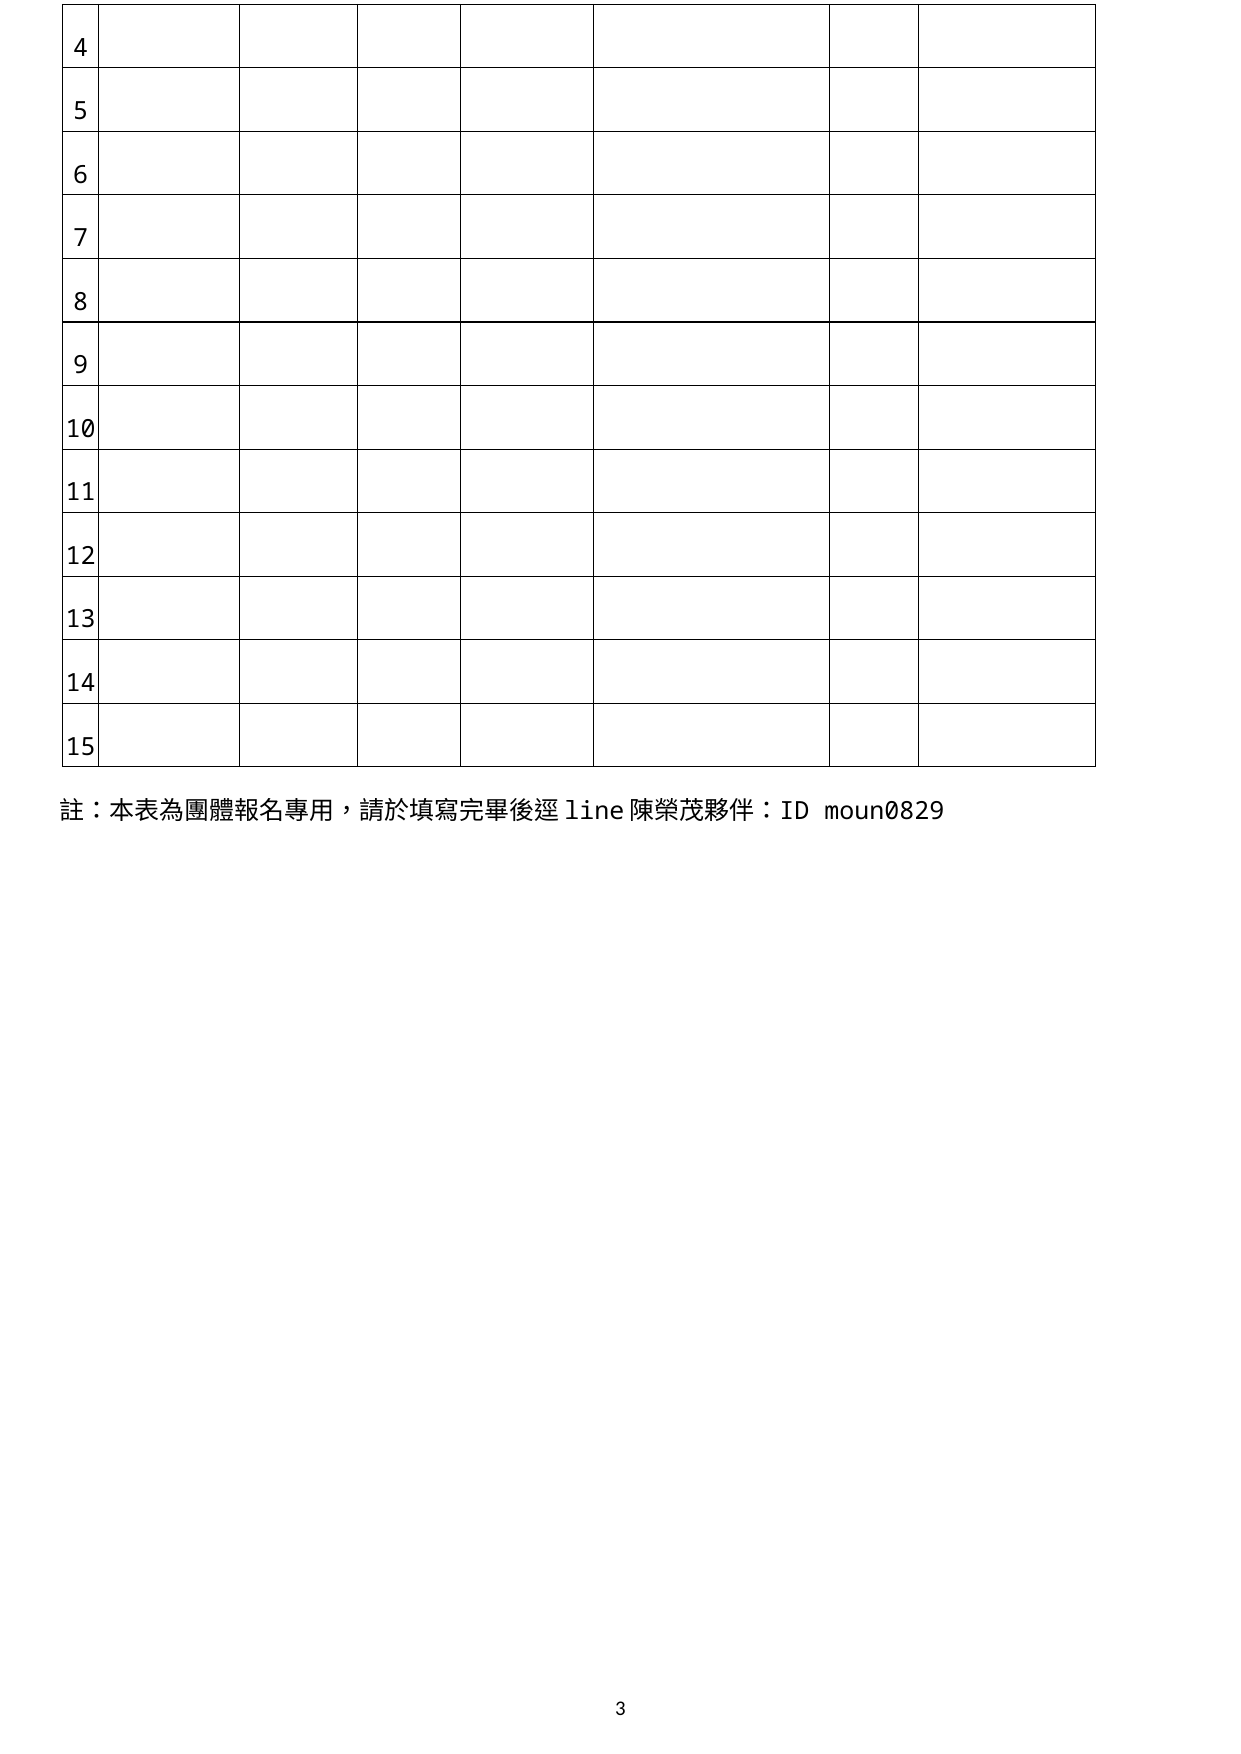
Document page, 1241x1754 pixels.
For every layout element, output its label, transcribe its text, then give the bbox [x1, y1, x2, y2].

table_cell [240, 704, 357, 766]
table_cell [830, 132, 918, 194]
table_cell [240, 68, 357, 131]
table_cell [594, 68, 829, 131]
table_cell [919, 68, 1095, 131]
table_cell [99, 640, 239, 703]
table_cell [99, 577, 239, 639]
table_cell [358, 513, 460, 576]
table_cell [919, 450, 1095, 512]
table_cell [594, 323, 829, 385]
table_cell [461, 577, 593, 639]
table_cell [99, 195, 239, 258]
table_cell [461, 323, 593, 385]
table_cell 7 [63, 195, 98, 258]
table_cell [594, 640, 829, 703]
table_cell [830, 640, 918, 703]
table_cell [99, 68, 239, 131]
table_cell 12 [63, 513, 98, 576]
table_cell [99, 323, 239, 385]
table_cell [830, 5, 918, 67]
table_cell [461, 704, 593, 766]
table_cell 14 [63, 640, 98, 703]
table_cell [358, 323, 460, 385]
table_cell [594, 704, 829, 766]
table_cell 5 [63, 68, 98, 131]
table_cell [830, 577, 918, 639]
table_cell [99, 513, 239, 576]
table_cell [919, 386, 1095, 448]
table_cell [358, 450, 460, 512]
table_cell [830, 68, 918, 131]
table_cell [358, 5, 460, 67]
table_cell [358, 132, 460, 194]
table_cell [461, 640, 593, 703]
table_cell 10 [63, 386, 98, 448]
table_cell [99, 132, 239, 194]
table_cell [919, 513, 1095, 576]
table_cell [358, 577, 460, 639]
table_cell 11 [63, 450, 98, 512]
table_cell [461, 68, 593, 131]
table_cell [919, 577, 1095, 639]
table_cell [919, 259, 1095, 321]
table_cell 6 [63, 132, 98, 194]
table_cell [461, 386, 593, 448]
table_cell [240, 640, 357, 703]
table_cell [99, 5, 239, 67]
table_cell [594, 386, 829, 448]
table_cell 15 [63, 704, 98, 766]
table_cell [240, 513, 357, 576]
table_cell 4 [63, 5, 98, 67]
table_cell [358, 640, 460, 703]
table_cell [919, 5, 1095, 67]
table_cell [240, 259, 357, 321]
table_cell [358, 386, 460, 448]
table_cell [461, 450, 593, 512]
table_cell [99, 450, 239, 512]
table_cell [919, 195, 1095, 258]
table_cell [830, 704, 918, 766]
table_cell [358, 259, 460, 321]
table_cell [919, 640, 1095, 703]
table_cell [240, 450, 357, 512]
table_cell [594, 577, 829, 639]
table_cell [919, 704, 1095, 766]
table_cell [99, 259, 239, 321]
table_cell [461, 5, 593, 67]
table_cell [358, 704, 460, 766]
table_cell [594, 195, 829, 258]
table_cell [461, 195, 593, 258]
table_cell [240, 132, 357, 194]
table_cell [99, 704, 239, 766]
table_cell [830, 195, 918, 258]
table_cell 13 [63, 577, 98, 639]
table_cell [830, 513, 918, 576]
table_cell [919, 323, 1095, 385]
table_cell [358, 68, 460, 131]
table_cell [240, 577, 357, 639]
table_cell [594, 513, 829, 576]
table_cell [594, 5, 829, 67]
text 註：本表為團體報名專用，請於填寫完畢後逕line陳榮茂夥伴：ID moun0829 [59, 767, 1181, 830]
table_cell [461, 513, 593, 576]
table_cell [240, 5, 357, 67]
table_cell 9 [63, 323, 98, 385]
table_cell [358, 195, 460, 258]
table_cell [830, 323, 918, 385]
table_cell [919, 132, 1095, 194]
table_cell [461, 132, 593, 194]
table_cell [830, 386, 918, 448]
table_cell [461, 259, 593, 321]
table_cell [594, 259, 829, 321]
table_cell [240, 195, 357, 258]
table_cell [830, 450, 918, 512]
table_cell [594, 132, 829, 194]
table_cell [240, 386, 357, 448]
table_cell [99, 386, 239, 448]
table_cell 8 [63, 259, 98, 321]
table_cell [594, 450, 829, 512]
table_cell [830, 259, 918, 321]
table_cell [240, 323, 357, 385]
